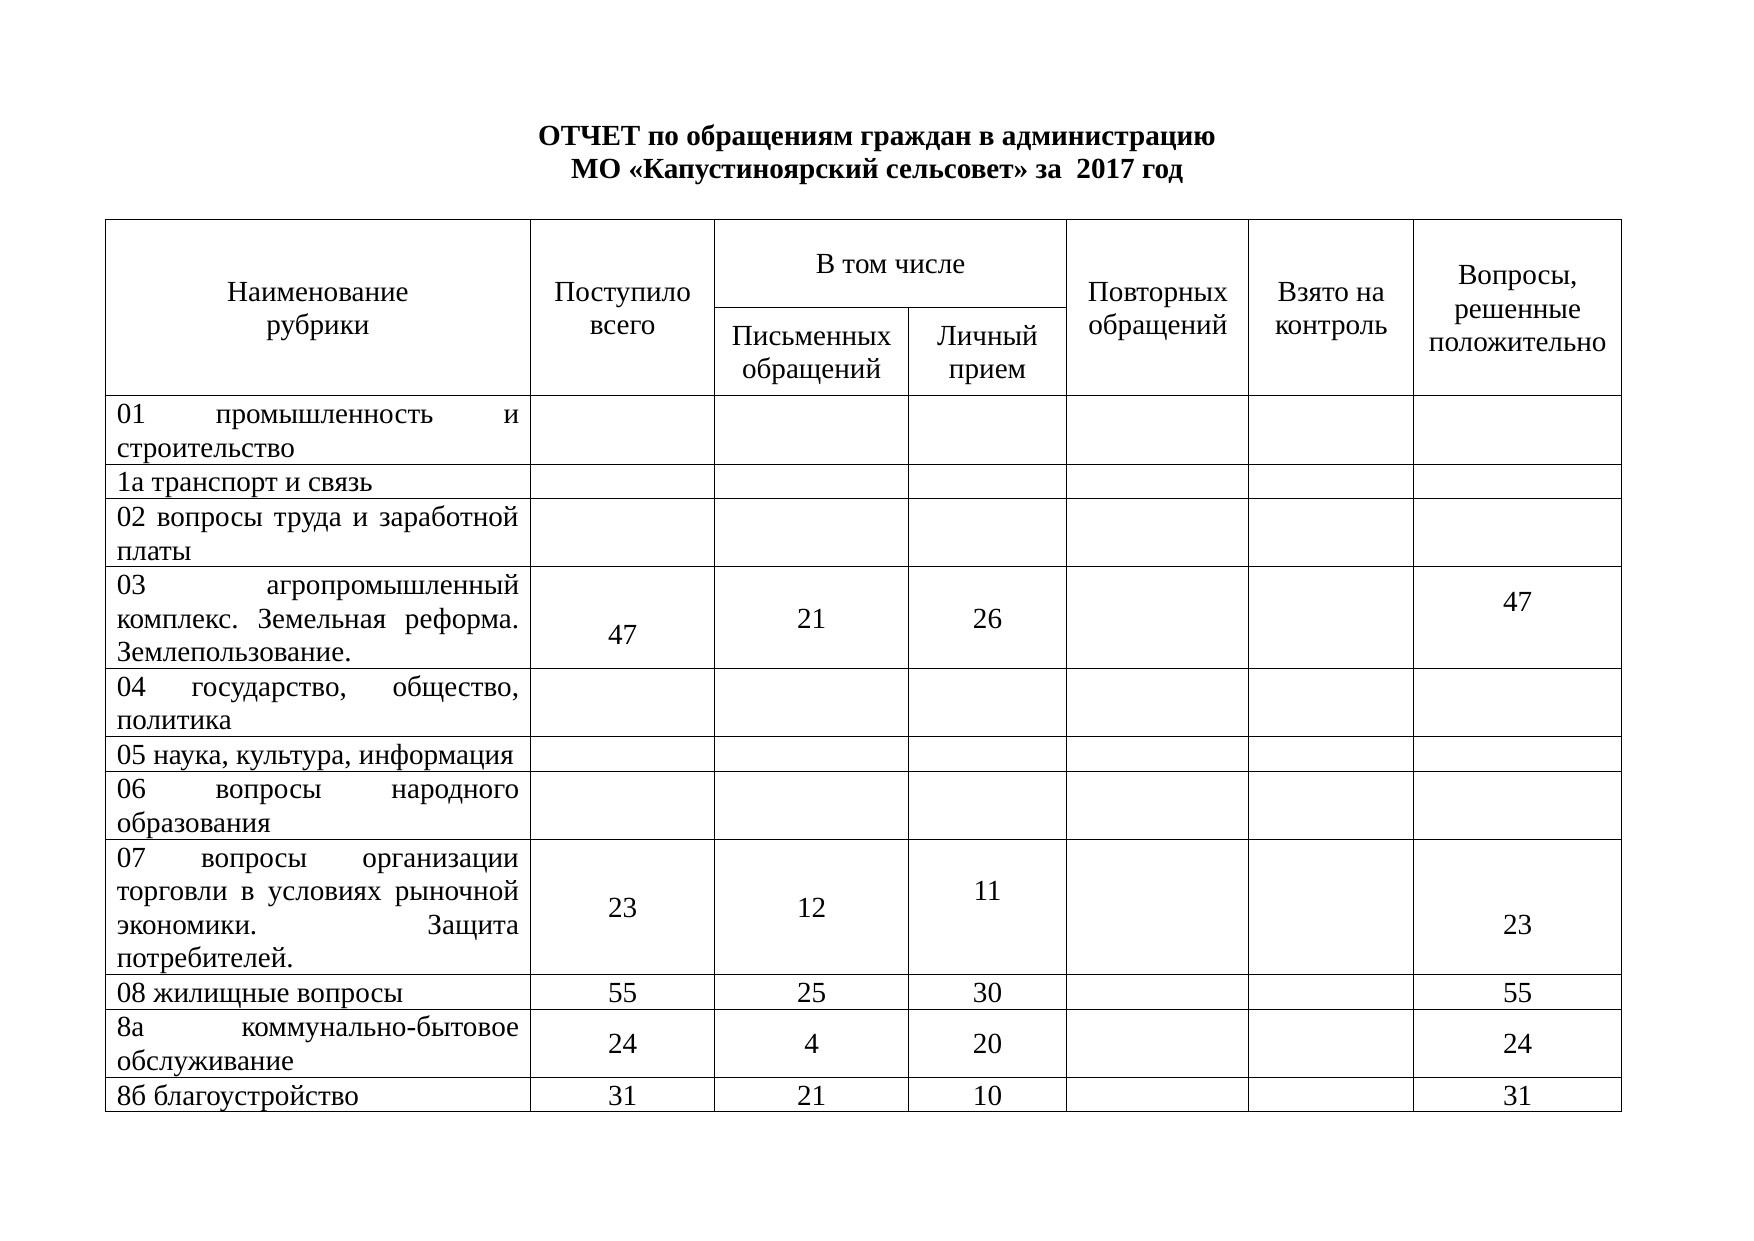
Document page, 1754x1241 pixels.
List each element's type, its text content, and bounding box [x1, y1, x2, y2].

table_cell [1067, 567, 1248, 668]
table_cell [1067, 737, 1248, 771]
table_cell [909, 465, 1066, 498]
table_cell [531, 396, 714, 463]
table_cell [715, 669, 908, 736]
table_cell 05 наука, культура, информация [106, 737, 530, 771]
table_cell [1414, 465, 1621, 498]
table_cell [1249, 975, 1413, 1008]
table_cell [1067, 840, 1248, 974]
table_cell [1067, 669, 1248, 736]
table_cell 1а транспорт и связь [106, 465, 530, 498]
table_cell [715, 499, 908, 566]
table_cell [715, 465, 908, 498]
table_cell [1249, 772, 1413, 839]
table_cell [909, 737, 1066, 771]
table_cell [531, 499, 714, 566]
table_header Повторных обращений [1067, 220, 1248, 395]
table_cell [1249, 840, 1413, 974]
table_cell [909, 669, 1066, 736]
table_cell 8б благоустройство [106, 1078, 530, 1111]
table_cell 20 [909, 1010, 1066, 1077]
table_cell [909, 499, 1066, 566]
table_cell 24 [531, 1010, 714, 1077]
table_cell [1067, 772, 1248, 839]
table_cell [909, 772, 1066, 839]
table_cell [1067, 465, 1248, 498]
table_cell Личный прием [909, 308, 1066, 395]
table_cell 11 [909, 840, 1066, 974]
table_cell [1249, 499, 1413, 566]
table_header Наименование рубрики [106, 220, 530, 395]
table_cell [531, 772, 714, 839]
table_cell 21 [715, 1078, 908, 1111]
table_cell 30 [909, 975, 1066, 1008]
table_cell 23 [531, 840, 714, 974]
table_cell [1067, 1010, 1248, 1077]
table_cell [531, 669, 714, 736]
table_cell 55 [531, 975, 714, 1008]
table_cell [1249, 396, 1413, 463]
table_cell 06 вопросы народного образования [106, 772, 530, 839]
table_cell [1067, 396, 1248, 463]
table_cell [1249, 1078, 1413, 1111]
table_cell 31 [1414, 1078, 1621, 1111]
table_cell 4 [715, 1010, 908, 1077]
table_cell 04 государство, общество, политика [106, 669, 530, 736]
table_cell 01 промышленность и строительство [106, 396, 530, 463]
table_cell 47 [1414, 567, 1621, 668]
table_cell [1414, 737, 1621, 771]
text МО «Капустиноярский сельсовет» за 2017 год [118, 152, 1636, 185]
table_cell 02 вопросы труда и заработной платы [106, 499, 530, 566]
table_cell [1414, 669, 1621, 736]
table_cell [531, 465, 714, 498]
table_cell [715, 737, 908, 771]
table_cell [1067, 975, 1248, 1008]
table_cell 21 [715, 567, 908, 668]
table_cell 8а коммунально-бытовое обслуживание [106, 1010, 530, 1077]
table_cell 23 [1414, 840, 1621, 974]
table_cell [1249, 465, 1413, 498]
table_cell [1414, 396, 1621, 463]
table_cell 24 [1414, 1010, 1621, 1077]
table_header Вопросы, решенные положительно [1414, 220, 1621, 395]
table_cell [1414, 772, 1621, 839]
table_cell 12 [715, 840, 908, 974]
table_cell [1414, 499, 1621, 566]
table_cell [531, 737, 714, 771]
table_cell Письменных обращений [715, 308, 908, 395]
table_cell [1067, 499, 1248, 566]
table_cell 26 [909, 567, 1066, 668]
table_cell 55 [1414, 975, 1621, 1008]
table_cell 07 вопросы организации торговли в условиях рыночной экономики. Защита потребителей. [106, 840, 530, 974]
table_cell 47 [531, 567, 714, 668]
table_header Взято на контроль [1249, 220, 1413, 395]
table_cell [909, 396, 1066, 463]
table_cell [1249, 737, 1413, 771]
table_cell [1249, 1010, 1413, 1077]
table_cell 08 жилищные вопросы [106, 975, 530, 1008]
table_header В том числе [715, 220, 1066, 307]
table_cell [1067, 1078, 1248, 1111]
table_cell [715, 772, 908, 839]
table_cell 31 [531, 1078, 714, 1111]
text ОТЧЕТ по обращениям граждан в администрацию [118, 118, 1636, 152]
table_header Поступило всего [531, 220, 714, 395]
table_cell [1249, 567, 1413, 668]
table_cell [715, 396, 908, 463]
table_cell 03 агропромышленный комплекс. Земельная реформа. Землепользование. [106, 567, 530, 668]
table_cell 25 [715, 975, 908, 1008]
table_cell 10 [909, 1078, 1066, 1111]
table_cell [1249, 669, 1413, 736]
